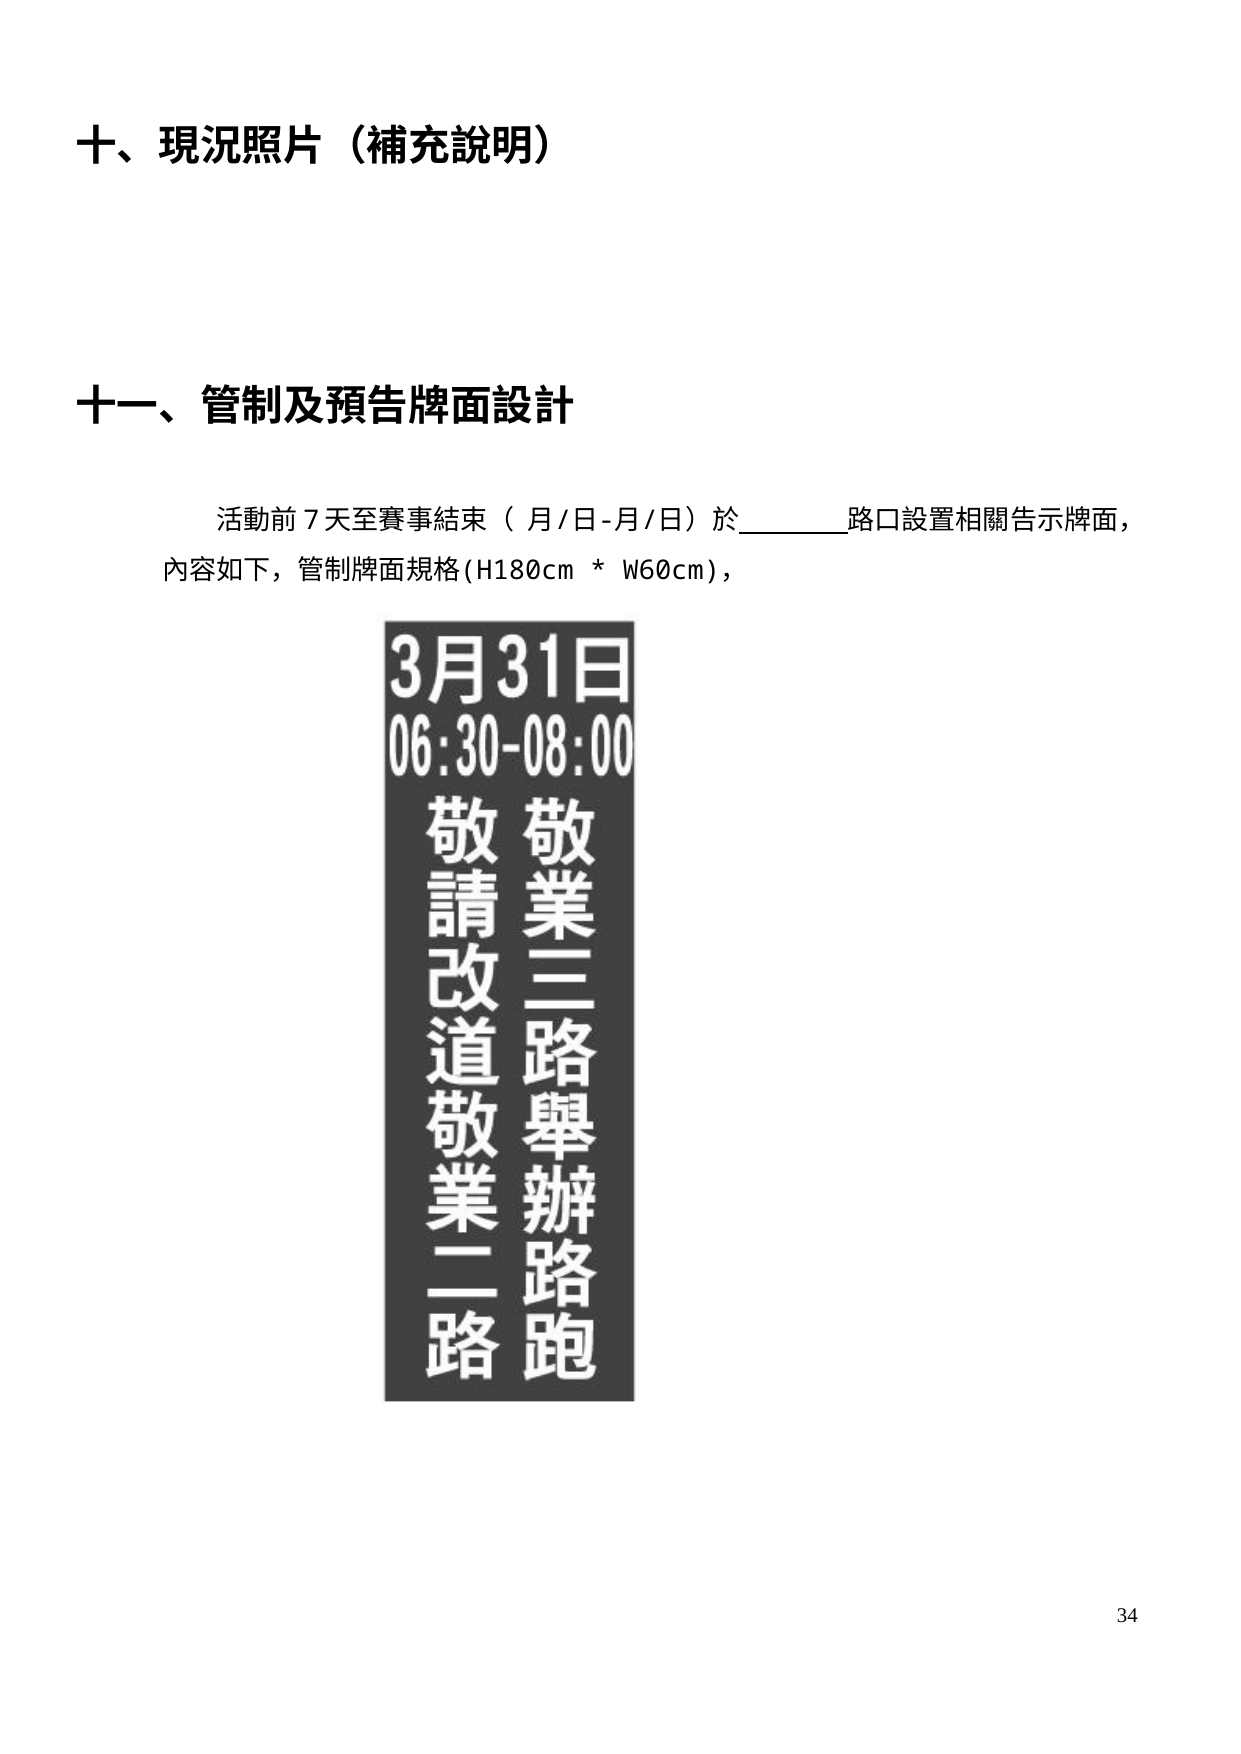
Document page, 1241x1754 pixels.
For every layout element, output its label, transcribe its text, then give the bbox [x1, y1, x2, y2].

list 十一、管制及預告牌面設計 [75, 372, 1137, 433]
text 活動前7天至賽事結束（ 月/日-月/日）於 路口設置相關告示牌面，內容如下，管制牌面規格(H180cm * W60cm)， [162, 489, 1137, 589]
picture [376, 613, 642, 1411]
list 十、現況照片（補充說明） [75, 112, 1137, 172]
